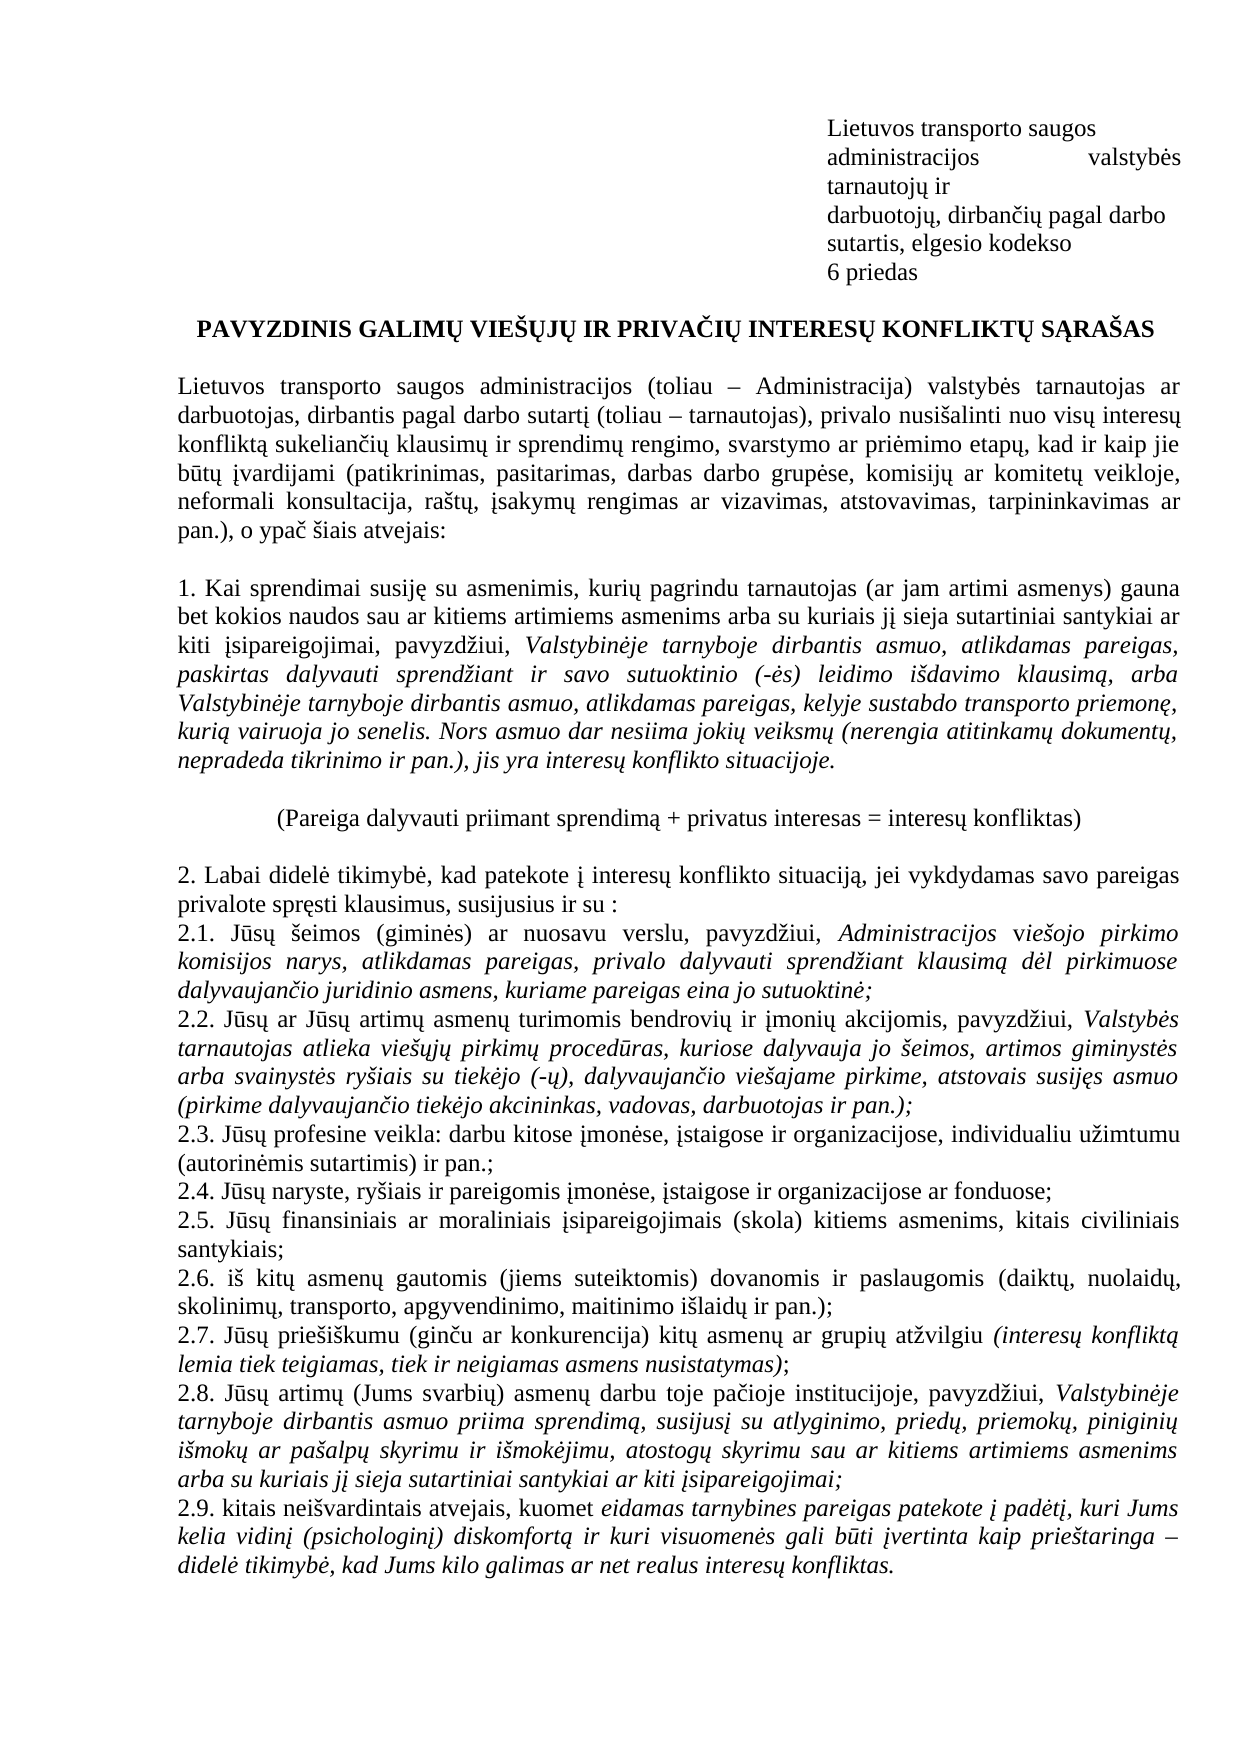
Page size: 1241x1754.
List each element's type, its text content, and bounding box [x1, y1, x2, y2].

text 2. Labai didelė tikimybė, kad patekote į interesų konflikto situaciją, jei vykdydamas savo pareigas privalote spręsti klausimus, susijusius ir su : [177, 860, 1181, 918]
text 2.5. Jūsų finansiniais ar moraliniais įsipareigojimais (skola) kitiems asmenims, kitais civiliniais santykiais; [177, 1205, 1181, 1263]
text 2.1. Jūsų šeimos (giminės) ar nuosavu verslu, pavyzdžiui, Administracijos viešojo pirkimo komisijos narys, atlikdamas pareigas, privalo dalyvauti sprendžiant klausimą dėl pirkimuose dalyvaujančio juridinio asmens, kuriame pareigas eina jo sutuoktinė; [177, 918, 1181, 1004]
text administracijos valstybės tarnautojų ir [827, 142, 1181, 200]
text darbuotojų, dirbančių pagal darbo [827, 200, 1181, 228]
text 2.8. Jūsų artimų (Jums svarbių) asmenų darbu toje pačioje institucijoje, pavyzdžiui, Valstybinėje tarnyboje dirbantis asmuo priima sprendimą, susijusį su atlyginimo, priedų, priemokų, piniginių išmokų ar pašalpų skyrimu ir išmokėjimu, atostogų skyrimu sau ar kitiems artimiems asmenims arba su kuriais jį sieja sutartiniai santykiai ar kiti įsipareigojimai; [177, 1378, 1181, 1493]
text (Pareiga dalyvauti priimant sprendimą + privatus interesas = interesų konfliktas) [177, 803, 1181, 831]
text Lietuvos transporto saugos administracijos (toliau – Administracija) valstybės tarnautojas ar darbuotojas, dirbantis pagal darbo sutartį (toliau – tarnautojas), privalo nusišalinti nuo visų interesų konfliktą sukeliančių klausimų ir sprendimų rengimo, svarstymo ar priėmimo etapų, kad ir kaip jie būtų įvardijami (patikrinimas, pasitarimas, darbas darbo grupėse, komisijų ar komitetų veikloje, neformali konsultacija, raštų, įsakymų rengimas ar vizavimas, atstovavimas, tarpininkavimas ar pan.), o ypač šiais atvejais: [177, 371, 1181, 544]
text Lietuvos transporto saugos [827, 113, 1181, 142]
text 1. Kai sprendimai susiję su asmenimis, kurių pagrindu tarnautojas (ar jam artimi asmenys) gauna bet kokios naudos sau ar kitiems artimiems asmenims arba su kuriais jį sieja sutartiniai santykiai ar kiti įsipareigojimai, pavyzdžiui, Valstybinėje tarnyboje dirbantis asmuo, atlikdamas pareigas, paskirtas dalyvauti sprendžiant ir savo sutuoktinio (-ės) leidimo išdavimo klausimą, arba Valstybinėje tarnyboje dirbantis asmuo, atlikdamas pareigas, kelyje sustabdo transporto priemonę, kurią vairuoja jo senelis. Nors asmuo dar nesiima jokių veiksmų (nerengia atitinkamų dokumentų, nepradeda tikrinimo ir pan.), jis yra interesų konflikto situacijoje. [177, 544, 1181, 774]
text PAVYZDINIS GALIMŲ VIEŠŲJŲ IR PRIVAČIŲ INTERESŲ KONFLIKTŲ SĄRAŠAS [177, 315, 1175, 343]
text 6 priedas [827, 257, 1175, 286]
text 2.3. Jūsų profesine veikla: darbu kitose įmonėse, įstaigose ir organizacijose, individualiu užimtumu (autorinėmis sutartimis) ir pan.; [177, 1119, 1181, 1176]
text 2.9. kitais neišvardintais atvejais, kuomet eidamas tarnybines pareigas patekote į padėtį, kuri Jums kelia vidinį (psichologinį) diskomfortą ir kuri visuomenės gali būti įvertinta kaip prieštaringa – didelė tikimybė, kad Jums kilo galimas ar net realus interesų konfliktas. [177, 1493, 1181, 1579]
text 2.4. Jūsų naryste, ryšiais ir pareigomis įmonėse, įstaigose ir organizacijose ar fonduose; [177, 1176, 1181, 1205]
text 2.2. Jūsų ar Jūsų artimų asmenų turimomis bendrovių ir įmonių akcijomis, pavyzdžiui, Valstybės tarnautojas atlieka viešųjų pirkimų procedūras, kuriose dalyvauja jo šeimos, artimos giminystės arba svainystės ryšiais su tiekėjo (-ų), dalyvaujančio viešajame pirkime, atstovais susijęs asmuo (pirkime dalyvaujančio tiekėjo akcininkas, vadovas, darbuotojas ir pan.); [177, 1004, 1181, 1119]
text 2.7. Jūsų priešiškumu (ginču ar konkurencija) kitų asmenų ar grupių atžvilgiu (interesų konfliktą lemia tiek teigiamas, tiek ir neigiamas asmens nusistatymas); [177, 1320, 1181, 1378]
text sutartis, elgesio kodekso [827, 228, 1181, 257]
text 2.6. iš kitų asmenų gautomis (jiems suteiktomis) dovanomis ir paslaugomis (daiktų, nuolaidų, skolinimų, transporto, apgyvendinimo, maitinimo išlaidų ir pan.); [177, 1263, 1181, 1320]
